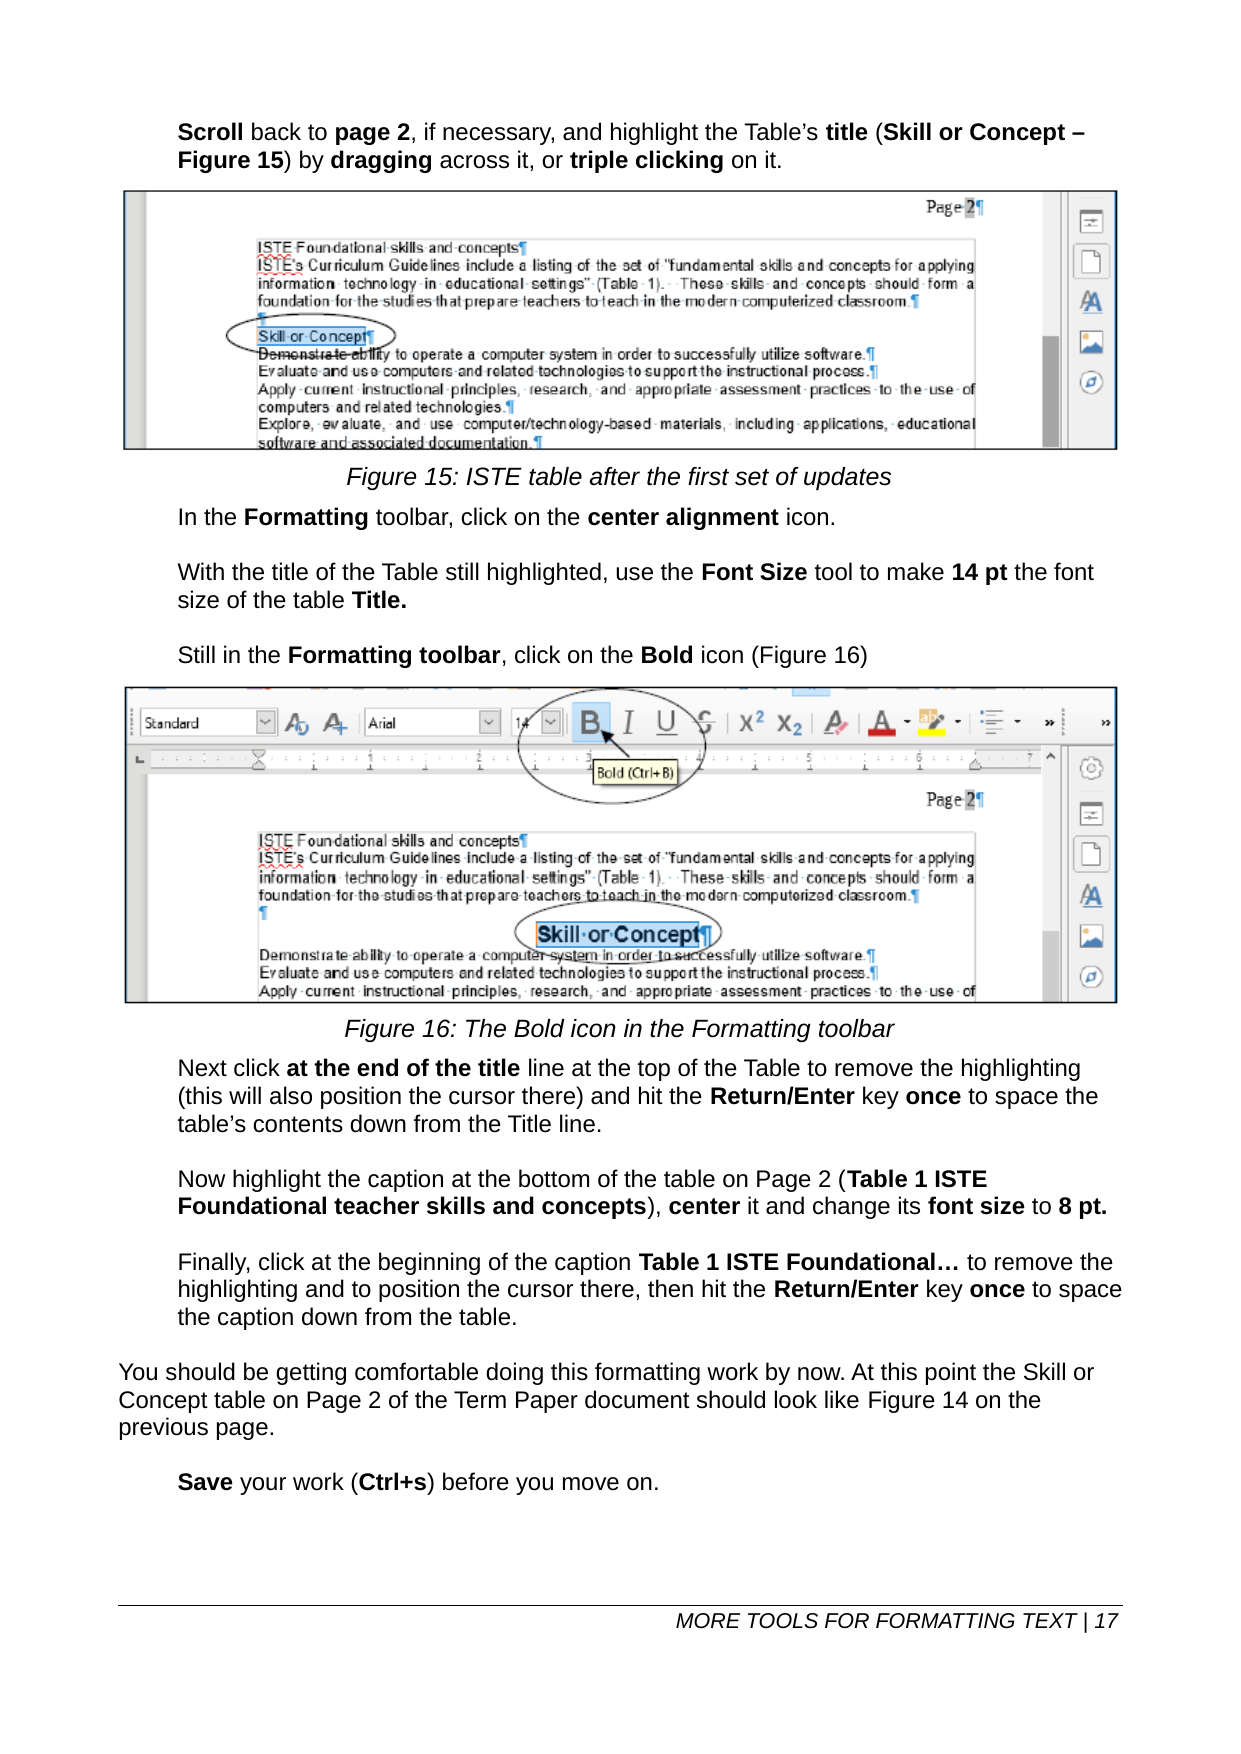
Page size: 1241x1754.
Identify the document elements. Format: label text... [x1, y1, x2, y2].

text Next click at the end of the title line at the top of the Table to remove the highlighting (this will also position the cursor there) and hit the Return/Enter key once to space the table’s contents down from the Title line. [177, 1054, 1123, 1137]
text Now highlight the caption at the bottom of the table on Page 2 (Table 1 ISTE Foundational teacher skills and concepts), center it and change its font size to 8 pt. [177, 1165, 1123, 1220]
text You should be getting comfortable doing this formatting work by now. At this point the Skill or Concept table on Page 2 of the Term Paper document should look like Figure 14 on the previous page. [118, 1358, 1123, 1441]
text With the title of the Table still highlighted, use the Font Size tool to make 14 pt the font size of the table Title. [177, 558, 1123, 613]
text Still in the Formatting toolbar, click on the Bold icon (Figure 16) [177, 641, 1123, 668]
text Figure 16: The Bold icon in the Formatting toolbar [118, 1009, 1123, 1042]
text Finally, click at the beginning of the caption Table 1 ISTE Foundational… to remove the highlighting and to position the cursor there, then hit the Return/Enter key once to space the caption down from the table. [177, 1247, 1123, 1330]
picture [118, 680, 1123, 1009]
text Figure 15: ISTE table after the first set of updates [118, 457, 1123, 491]
text Save your work (Ctrl+s) before you move on. [177, 1468, 1123, 1496]
text In the Formatting toolbar, click on the center alignment icon. [177, 503, 1123, 530]
text Scroll back to page 2, if necessary, and highlight the Table’s title (Skill or Concept – Figure 15) by dragging across it, or triple clicking on it. [177, 118, 1123, 173]
picture [118, 185, 1123, 457]
